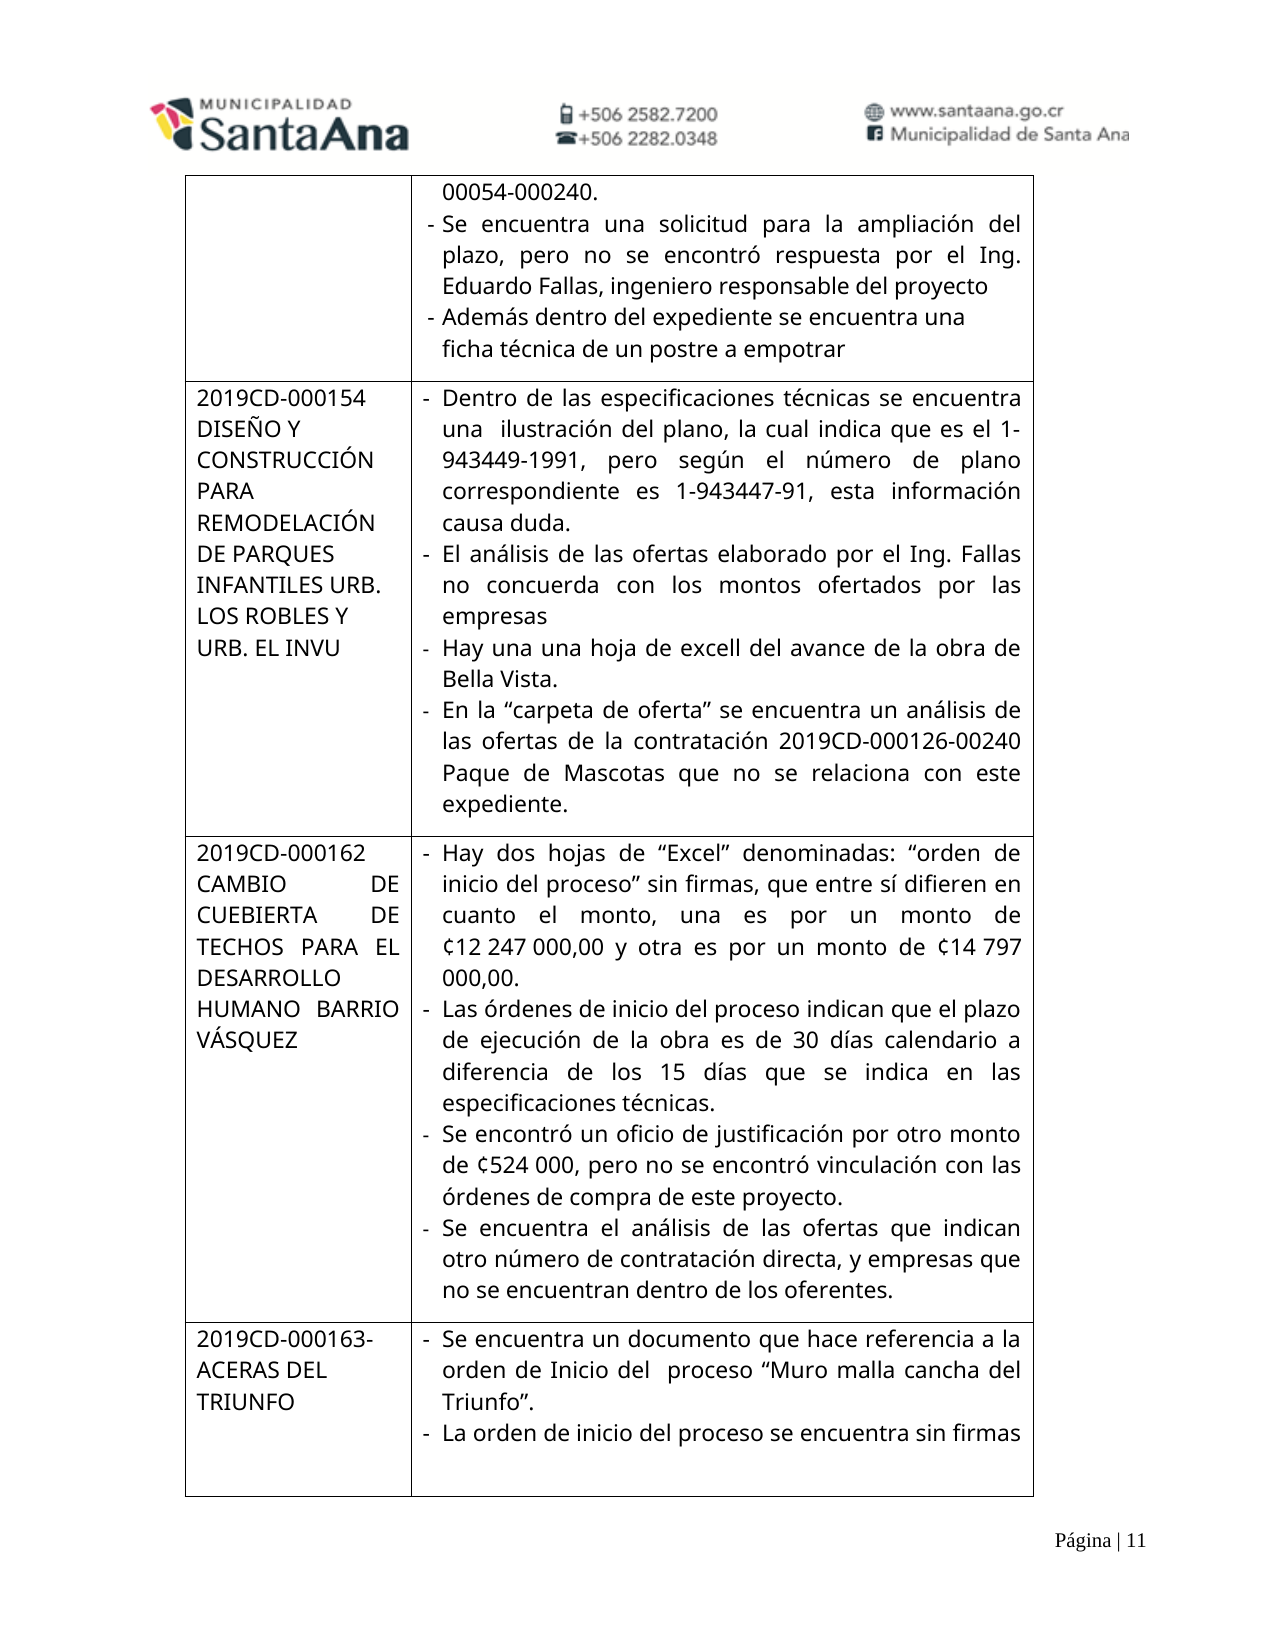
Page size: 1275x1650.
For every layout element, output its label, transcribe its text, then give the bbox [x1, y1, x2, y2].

table_cell Hay dos hojas de “Excel” denominadas: “orden de inicio del proceso” sin firmas, que entre sí difieren en cuanto el monto, una es por un monto de ¢12 247 000,00 y otra es por un monto de ¢14 797 000,00. Las órdenes de inicio del proceso indican que el plazo de ejecución de la obra es de 30 días calendario a diferencia de los 15 días que se indica en las especificaciones técnicas. Se encontró un oficio de justificación por otro monto de ¢524 000, pero no se encontró vinculación con las órdenes de compra de este proyecto. Se encuentra el análisis de las ofertas que indican otro número de contratación directa, y empresas que no se encuentran dentro de los oferentes. [412, 837, 1033, 1322]
table_cell Se encuentra un documento que hace referencia a la orden de Inicio del proceso “Muro malla cancha del Triunfo”. La orden de inicio del proceso se encuentra sin firmas [412, 1323, 1033, 1496]
table_cell 2019CD-000154 DISEÑO Y CONSTRUCCIÓN PARA REMODELACIÓN DE PARQUES INFANTILES URB. LOS ROBLES Y URB. EL INVU [186, 382, 411, 836]
table_cell 00054-000240. Se encuentra una solicitud para la ampliación del plazo, pero no se encontró respuesta por el Ing. Eduardo Fallas, ingeniero responsable del proyecto Además dentro del expediente se encuentra una ficha técnica de un postre a empotrar [412, 176, 1033, 381]
table_cell 2019CD-000162 CAMBIO DE CUEBIERTA DE TECHOS PARA EL DESARROLLO HUMANO BARRIO VÁSQUEZ [186, 837, 411, 1322]
table_cell Dentro de las especificaciones técnicas se encuentra una ilustración del plano, la cual indica que es el 1-943449-1991, pero según el número de plano correspondiente es 1-943447-91, esta información causa duda. El análisis de las ofertas elaborado por el Ing. Fallas no concuerda con los montos ofertados por las empresas Hay una una hoja de excell del avance de la obra de Bella Vista. En la “carpeta de oferta” se encuentra un análisis de las ofertas de la contratación 2019CD-000126-00240 Paque de Mascotas que no se relaciona con este expediente. [412, 382, 1033, 836]
table_cell 2019CD-000163-ACERAS DEL TRIUNFO [186, 1323, 411, 1496]
table_cell [186, 176, 411, 381]
